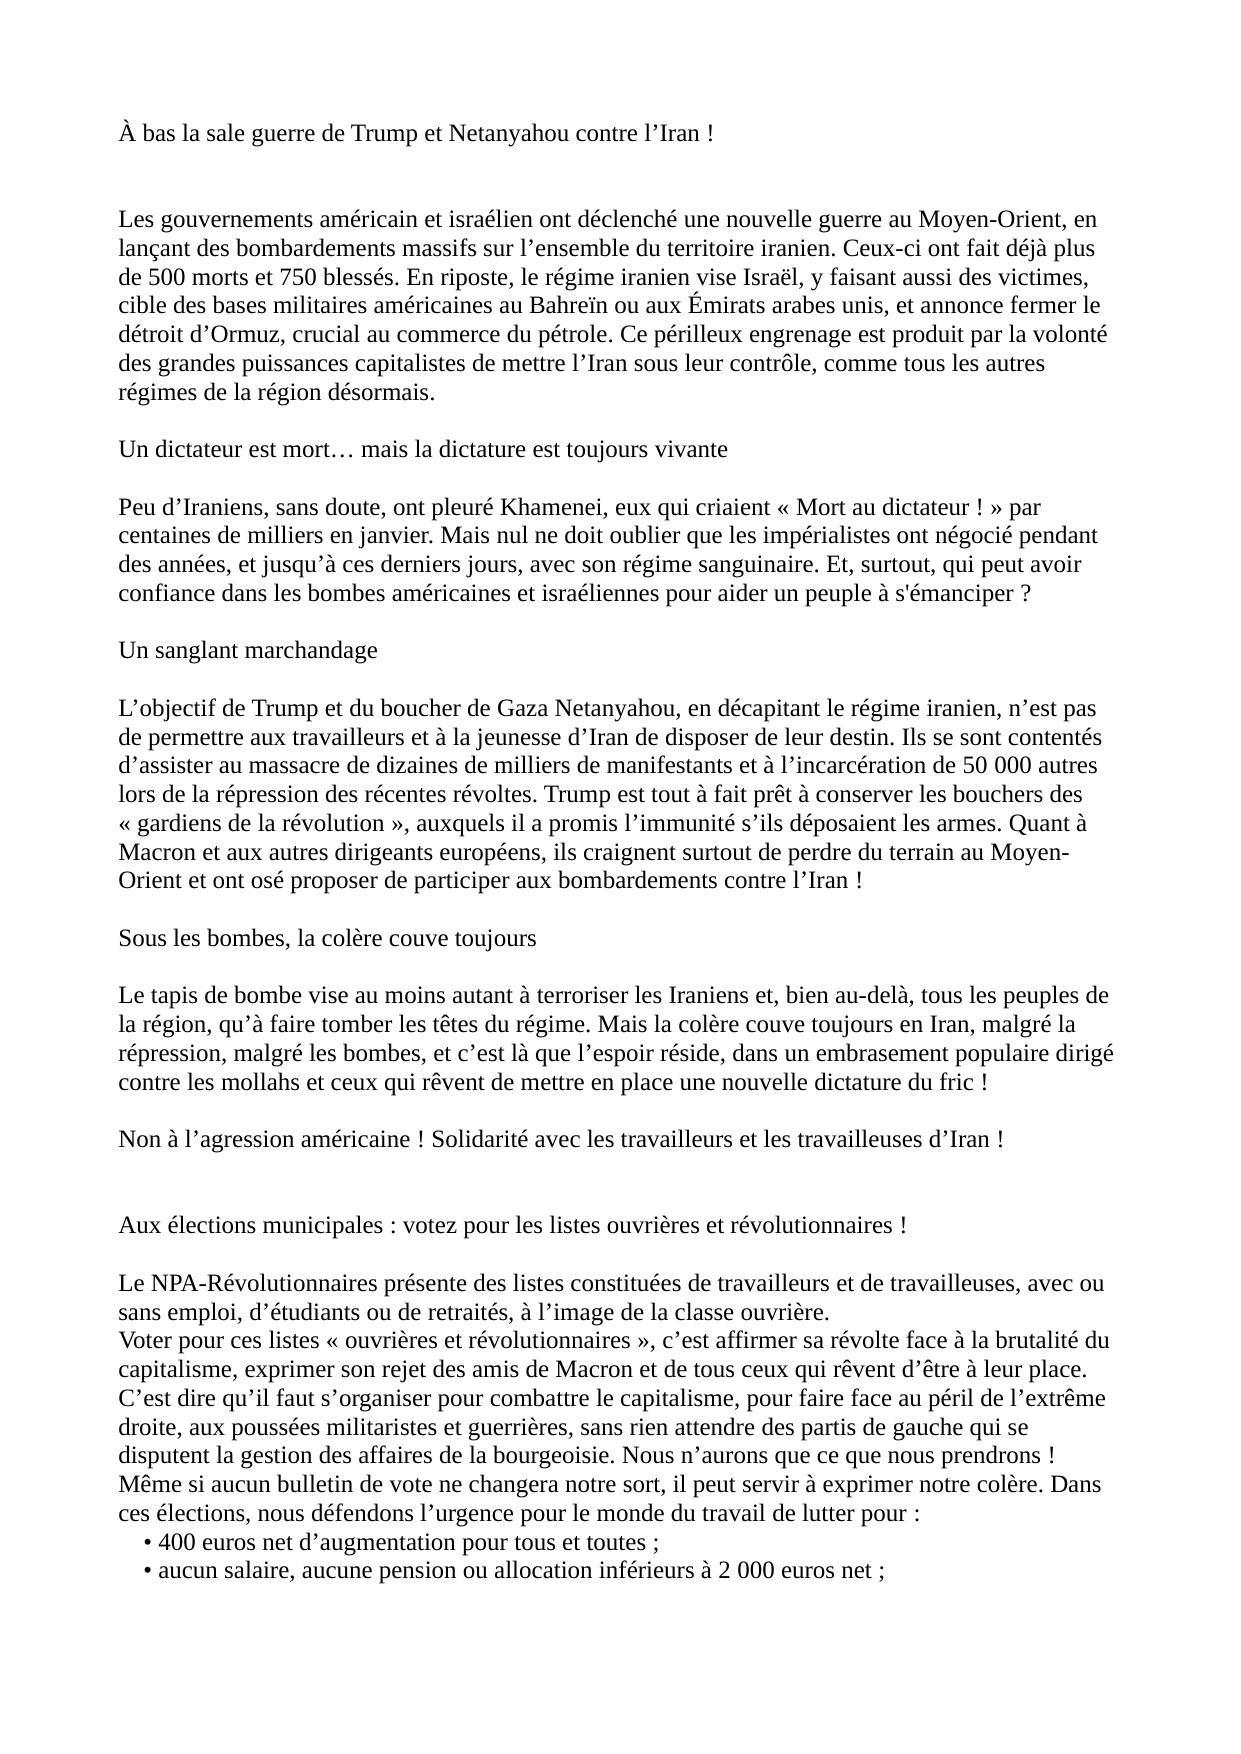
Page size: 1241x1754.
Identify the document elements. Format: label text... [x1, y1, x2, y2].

text Un dictateur est mort… mais la dictature est toujours vivante [118, 434, 1122, 463]
text • 400 euros net d’augmentation pour tous et toutes ; [118, 1527, 1122, 1556]
text • aucun salaire, aucune pension ou allocation inférieurs à 2 000 euros net ; [118, 1556, 1122, 1584]
text Les gouvernements américain et israélien ont déclenché une nouvelle guerre au Moyen-Orient, en lançant des bombardements massifs sur l’ensemble du territoire iranien. Ceux-ci ont fait déjà plus de 500 morts et 750 blessés. En riposte, le régime iranien vise Israël, y faisant aussi des victimes, cible des bases militaires américaines au Bahreïn ou aux Émirats arabes unis, et annonce fermer le détroit d’Ormuz, crucial au commerce du pétrole. Ce périlleux engrenage est produit par la volonté des grandes puissances capitalistes de mettre l’Iran sous leur contrôle, comme tous les autres régimes de la région désormais. [118, 204, 1122, 406]
text Sous les bombes, la colère couve toujours [118, 923, 1122, 952]
text Peu d’Iraniens, sans doute, ont pleuré Khamenei, eux qui criaient « Mort au dictateur ! » par centaines de milliers en janvier. Mais nul ne doit oublier que les impérialistes ont négocié pendant des années, et jusqu’à ces derniers jours, avec son régime sanguinaire. Et, surtout, qui peut avoir confiance dans les bombes américaines et israéliennes pour aider un peuple à s'émanciper ? [118, 492, 1122, 607]
text Le tapis de bombe vise au moins autant à terroriser les Iraniens et, bien au-delà, tous les peuples de la région, qu’à faire tomber les têtes du régime. Mais la colère couve toujours en Iran, malgré la répression, malgré les bombes, et c’est là que l’espoir réside, dans un embrasement populaire dirigé contre les mollahs et ceux qui rêvent de mettre en place une nouvelle dictature du fric ! [118, 981, 1122, 1096]
text Le NPA-Révolutionnaires présente des listes constituées de travailleurs et de travailleuses, avec ou sans emploi, d’étudiants ou de retraités, à l’image de la classe ouvrière. [118, 1268, 1122, 1326]
text Voter pour ces listes « ouvrières et révolutionnaires », c’est affirmer sa révolte face à la brutalité du capitalisme, exprimer son rejet des amis de Macron et de tous ceux qui rêvent d’être à leur place. C’est dire qu’il faut s’organiser pour combattre le capitalisme, pour faire face au péril de l’extrême droite, aux poussées militaristes et guerrières, sans rien attendre des partis de gauche qui se disputent la gestion des affaires de la bourgeoisie. Nous n’aurons que ce que nous prendrons ! [118, 1326, 1122, 1469]
text Non à l’agression américaine ! Solidarité avec les travailleurs et les travailleuses d’Iran ! [118, 1124, 1122, 1153]
text Même si aucun bulletin de vote ne changera notre sort, il peut servir à exprimer notre colère. Dans ces élections, nous défendons l’urgence pour le monde du travail de lutter pour : [118, 1469, 1122, 1527]
text L’objectif de Trump et du boucher de Gaza Netanyahou, en décapitant le régime iranien, n’est pas de permettre aux travailleurs et à la jeunesse d’Iran de disposer de leur destin. Ils se sont contentés d’assister au massacre de dizaines de milliers de manifestants et à l’incarcération de 50 000 autres lors de la répression des récentes révoltes. Trump est tout à fait prêt à conserver les bouchers des « gardiens de la révolution », auxquels il a promis l’immunité s’ils déposaient les armes. Quant à Macron et aux autres dirigeants européens, ils craignent surtout de perdre du terrain au Moyen-Orient et ont osé proposer de participer aux bombardements contre l’Iran ! [118, 693, 1122, 894]
text Aux élections municipales : votez pour les listes ouvrières et révolutionnaires ! [118, 1211, 1122, 1239]
text Un sanglant marchandage [118, 636, 1122, 664]
text À bas la sale guerre de Trump et Netanyahou contre l’Iran ! [118, 118, 1122, 147]
